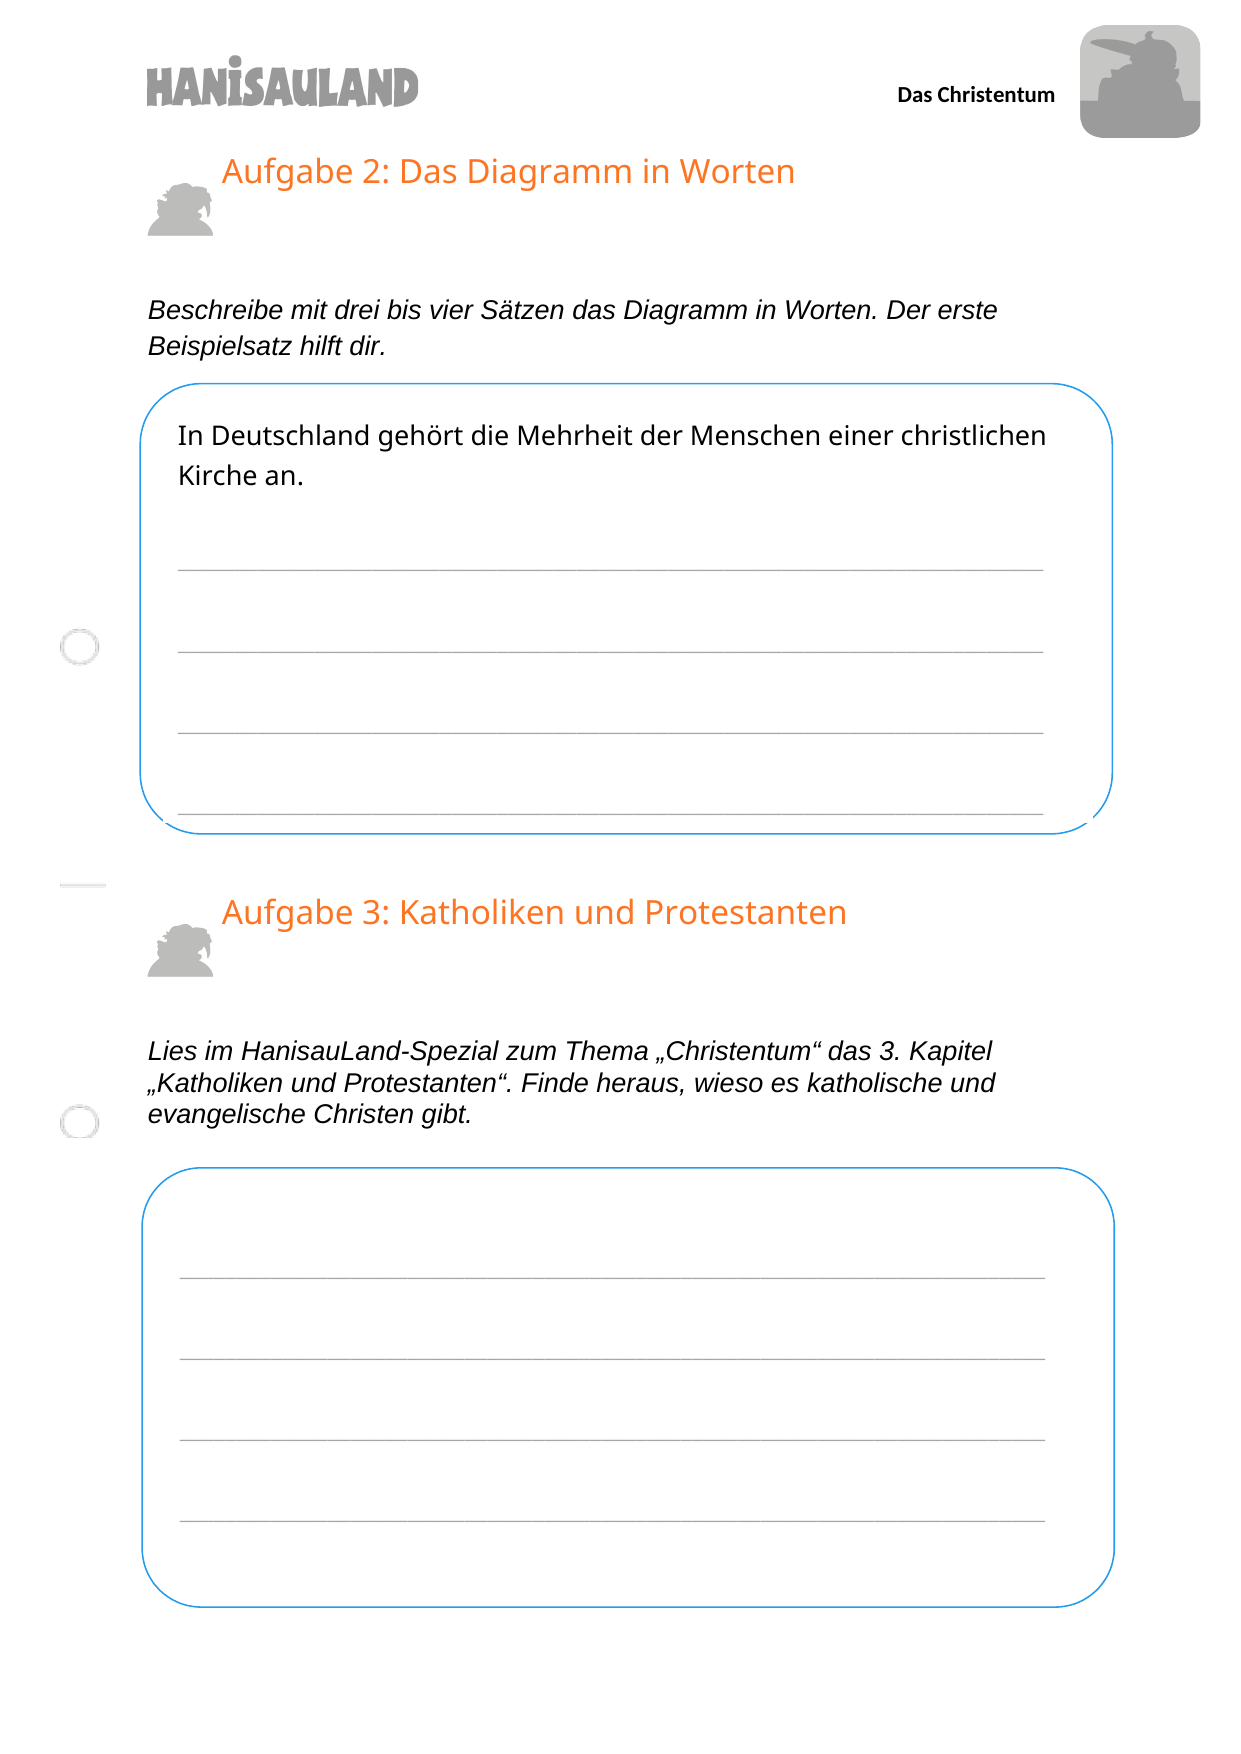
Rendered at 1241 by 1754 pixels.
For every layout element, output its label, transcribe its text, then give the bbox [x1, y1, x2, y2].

text ____________________________________________________________________________ [179, 1498, 1080, 1525]
text ____________________________________________________________________________ [178, 547, 1078, 574]
text ____________________________________________________________________________ [179, 1417, 1080, 1444]
text Aufgabe 3: Katholiken und Protestanten [148, 889, 1093, 976]
text In Deutschland gehört die Mehrheit der Menschen einer christlichen Kirche an. [178, 414, 1078, 493]
text ____________________________________________________________________________ [179, 1254, 1080, 1281]
text ____________________________________________________________________________ [178, 709, 1078, 737]
text ____________________________________________________________________________ [178, 791, 1078, 816]
text Lies im HanisauLand-Spezial zum Thema „Christentum“ das 3. Kapitel „Katholiken und Protestanten“. Finde heraus, wieso es katholische und evangelische Christen gibt. [148, 1035, 1093, 1129]
text Beschreibe mit drei bis vier Sätzen das Diagramm in Worten. Der erste Beispielsatz hilft dir. [148, 294, 1093, 393]
text ____________________________________________________________________________ [179, 1336, 1080, 1363]
text ____________________________________________________________________________ [178, 628, 1078, 655]
text Aufgabe 2: Das Diagramm in Worten [148, 148, 1093, 235]
